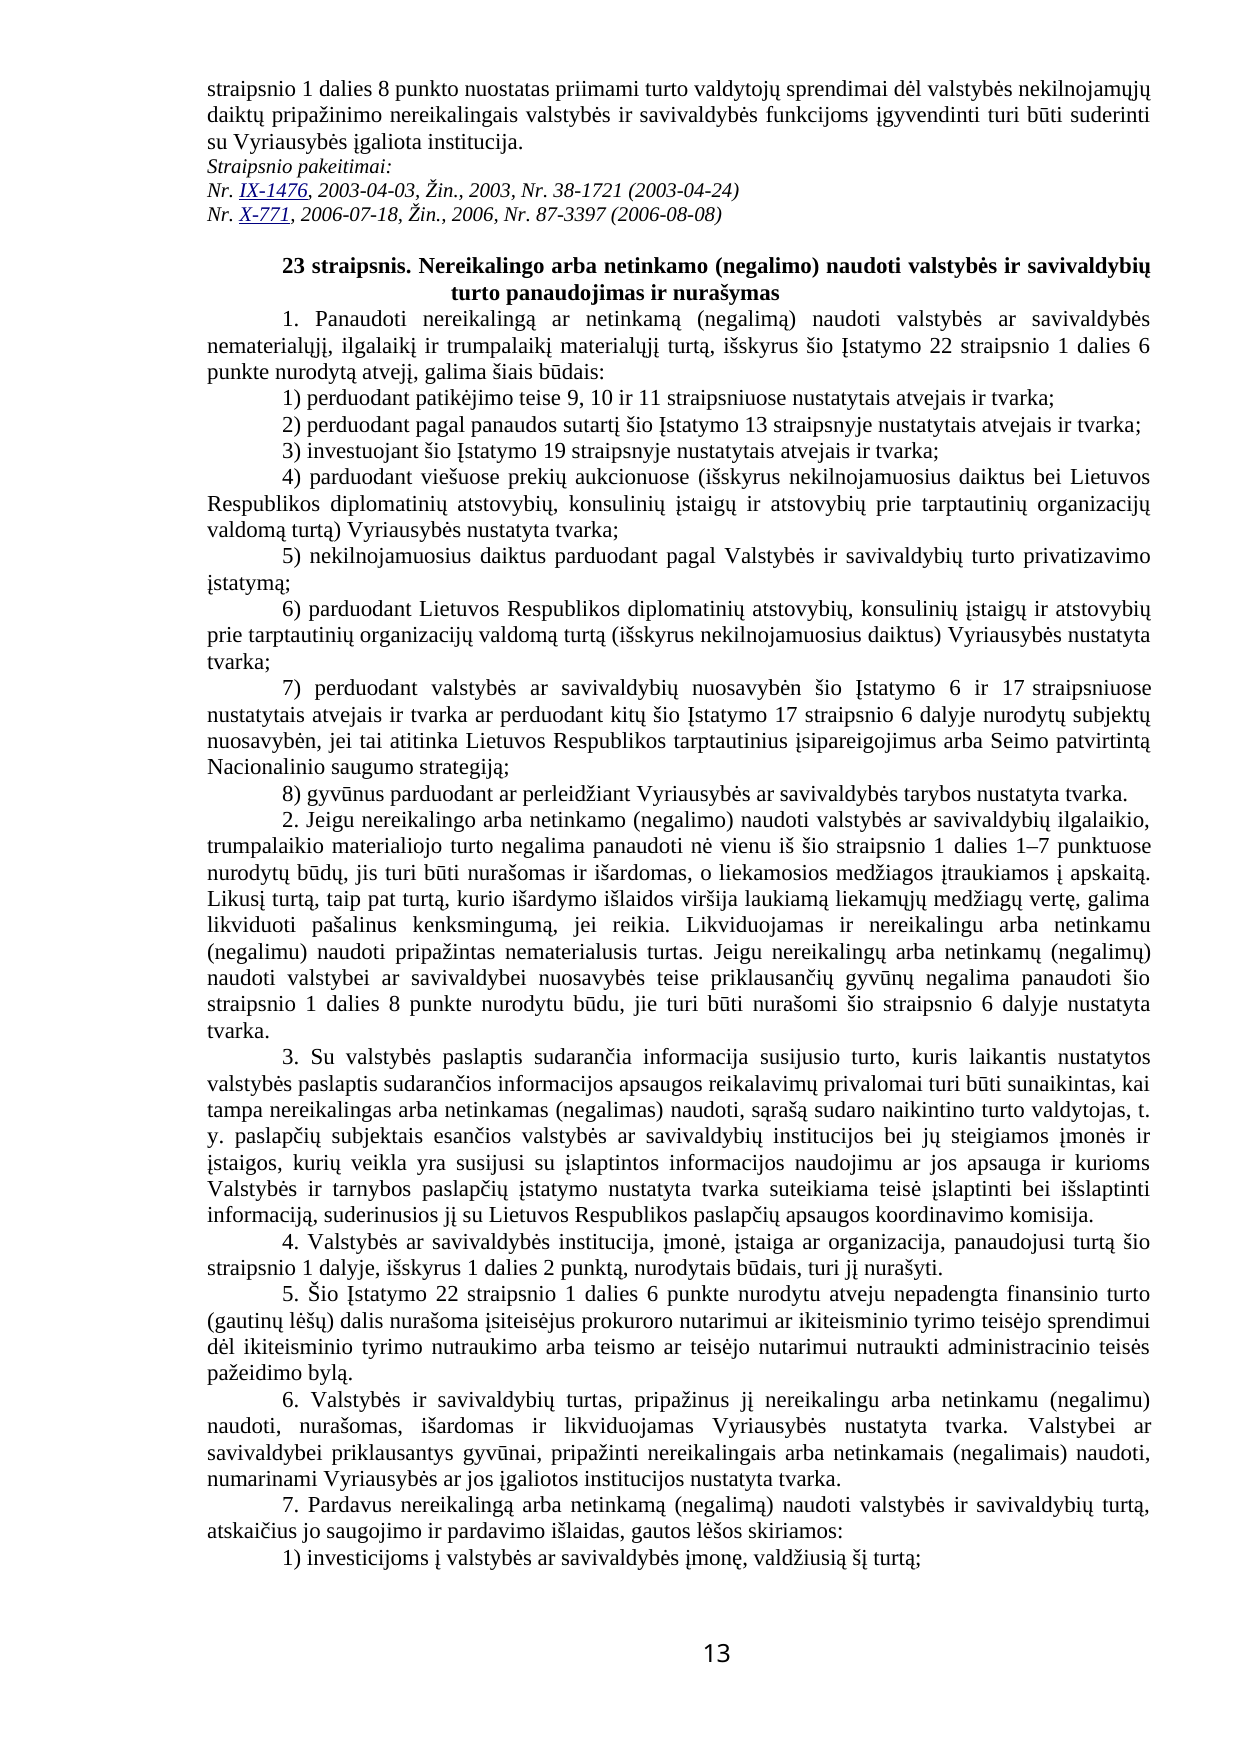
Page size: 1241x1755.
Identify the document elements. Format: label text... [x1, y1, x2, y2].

text 8) gyvūnus parduodant ar perleidžiant Vyriausybės ar savivaldybės tarybos nustatyta tvarka. [207, 780, 1152, 806]
text 5. Šio Įstatymo 22 straipsnio 1 dalies 6 punkte nurodytu atveju nepadengta finansinio turto (gautinų lėšų) dalis nurašoma įsiteisėjus prokuroro nutarimui ar ikiteisminio tyrimo teisėjo sprendimui dėl ikiteisminio tyrimo nutraukimo arba teismo ar teisėjo nutarimui nutraukti administracinio teisės pažeidimo bylą. [207, 1280, 1152, 1386]
text 1) investicijoms į valstybės ar savivaldybės įmonę, valdžiusią šį turtą; [207, 1544, 1152, 1570]
text 2) perduodant pagal panaudos sutartį šio Įstatymo 13 straipsnyje nustatytais atvejais ir tvarka; [207, 411, 1152, 437]
text 4. Valstybės ar savivaldybės institucija, įmonė, įstaiga ar organizacija, panaudojusi turtą šio straipsnio 1 dalyje, išskyrus 1 dalies 2 punktą, nurodytais būdais, turi jį nurašyti. [207, 1228, 1152, 1280]
text Nr. IX-1476, 2003-04-03, Žin., 2003, Nr. 38-1721 (2003-04-24) [207, 178, 1152, 202]
text 4) parduodant viešuose prekių aukcionuose (išskyrus nekilnojamuosius daiktus bei Lietuvos Respublikos diplomatinių atstovybių, konsulinių įstaigų ir atstovybių prie tarptautinių organizacijų valdomą turtą) Vyriausybės nustatyta tvarka; [207, 463, 1152, 542]
text 1. Panaudoti nereikalingą ar netinkamą (negalimą) naudoti valstybės ar savivaldybės nematerialųjį, ilgalaikį ir trumpalaikį materialųjį turtą, išskyrus šio Įstatymo 22 straipsnio 1 dalies 6 punkte nurodytą atvejį, galima šiais būdais: [207, 305, 1152, 384]
text Straipsnio pakeitimai: [207, 154, 1152, 178]
text 2. Jeigu nereikalingo arba netinkamo (negalimo) naudoti valstybės ar savivaldybių ilgalaikio, trumpalaikio materialiojo turto negalima panaudoti nė vienu iš šio straipsnio 1 dalies 1–7 punktuose nurodytų būdų, jis turi būti nurašomas ir išardomas, o liekamosios medžiagos įtraukiamos į apskaitą. Likusį turtą, taip pat turtą, kurio išardymo išlaidos viršija laukiamą liekamųjų medžiagų vertę, galima likviduoti pašalinus kenksmingumą, jei reikia. Likviduojamas ir nereikalingu arba netinkamu (negalimu) naudoti pripažintas nematerialusis turtas. Jeigu nereikalingų arba netinkamų (negalimų) naudoti valstybei ar savivaldybei nuosavybės teise priklausančių gyvūnų negalima panaudoti šio straipsnio 1 dalies 8 punkte nurodytu būdu, jie turi būti nurašomi šio straipsnio 6 dalyje nustatyta tvarka. [207, 806, 1152, 1043]
text 7) perduodant valstybės ar savivaldybių nuosavybėn šio Įstatymo 6 ir 17 straipsniuose nustatytais atvejais ir tvarka ar perduodant kitų šio Įstatymo 17 straipsnio 6 dalyje nurodytų subjektų nuosavybėn, jei tai atitinka Lietuvos Respublikos tarptautinius įsipareigojimus arba Seimo patvirtintą Nacionalinio saugumo strategiją; [207, 674, 1152, 780]
text 1) perduodant patikėjimo teise 9, 10 ir 11 straipsniuose nustatytais atvejais ir tvarka; [207, 384, 1152, 411]
text 3. Su valstybės paslaptis sudarančia informacija susijusio turto, kuris laikantis nustatytos valstybės paslaptis sudarančios informacijos apsaugos reikalavimų privalomai turi būti sunaikintas, kai tampa nereikalingas arba netinkamas (negalimas) naudoti, sąrašą sudaro naikintino turto valdytojas, t. y. paslapčių subjektais esančios valstybės ar savivaldybių institucijos bei jų steigiamos įmonės ir įstaigos, kurių veikla yra susijusi su įslaptintos informacijos naudojimu ar jos apsauga ir kurioms Valstybės ir tarnybos paslapčių įstatymo nustatyta tvarka suteikiama teisė įslaptinti bei išslaptinti informaciją, suderinusios jį su Lietuvos Respublikos paslapčių apsaugos koordinavimo komisija. [207, 1043, 1152, 1228]
text Nr. X-771, 2006-07-18, Žin., 2006, Nr. 87-3397 (2006-08-08) [207, 202, 1152, 226]
text 7. Pardavus nereikalingą arba netinkamą (negalimą) naudoti valstybės ir savivaldybių turtą, atskaičius jo saugojimo ir pardavimo išlaidas, gautos lėšos skiriamos: [207, 1491, 1152, 1544]
text 6. Valstybės ir savivaldybių turtas, pripažinus jį nereikalingu arba netinkamu (negalimu) naudoti, nurašomas, išardomas ir likviduojamas Vyriausybės nustatyta tvarka. Valstybei ar savivaldybei priklausantys gyvūnai, pripažinti nereikalingais arba netinkamais (negalimais) naudoti, numarinami Vyriausybės ar jos įgaliotos institucijos nustatyta tvarka. [207, 1386, 1152, 1491]
text 23 straipsnis. Nereikalingo arba netinkamo (negalimo) naudoti valstybės ir savivaldybių turto panaudojimas ir nurašymas [282, 253, 1152, 305]
text straipsnio 1 dalies 8 punkto nuostatas priimami turto valdytojų sprendimai dėl valstybės nekilnojamųjų daiktų pripažinimo nereikalingais valstybės ir savivaldybės funkcijoms įgyvendinti turi būti suderinti su Vyriausybės įgaliota institucija. [207, 75, 1152, 154]
text 6) parduodant Lietuvos Respublikos diplomatinių atstovybių, konsulinių įstaigų ir atstovybių prie tarptautinių organizacijų valdomą turtą (išskyrus nekilnojamuosius daiktus) Vyriausybės nustatyta tvarka; [207, 595, 1152, 674]
text 5) nekilnojamuosius daiktus parduodant pagal Valstybės ir savivaldybių turto privatizavimo įstatymą; [207, 542, 1152, 595]
text 3) investuojant šio Įstatymo 19 straipsnyje nustatytais atvejais ir tvarka; [207, 437, 1152, 463]
